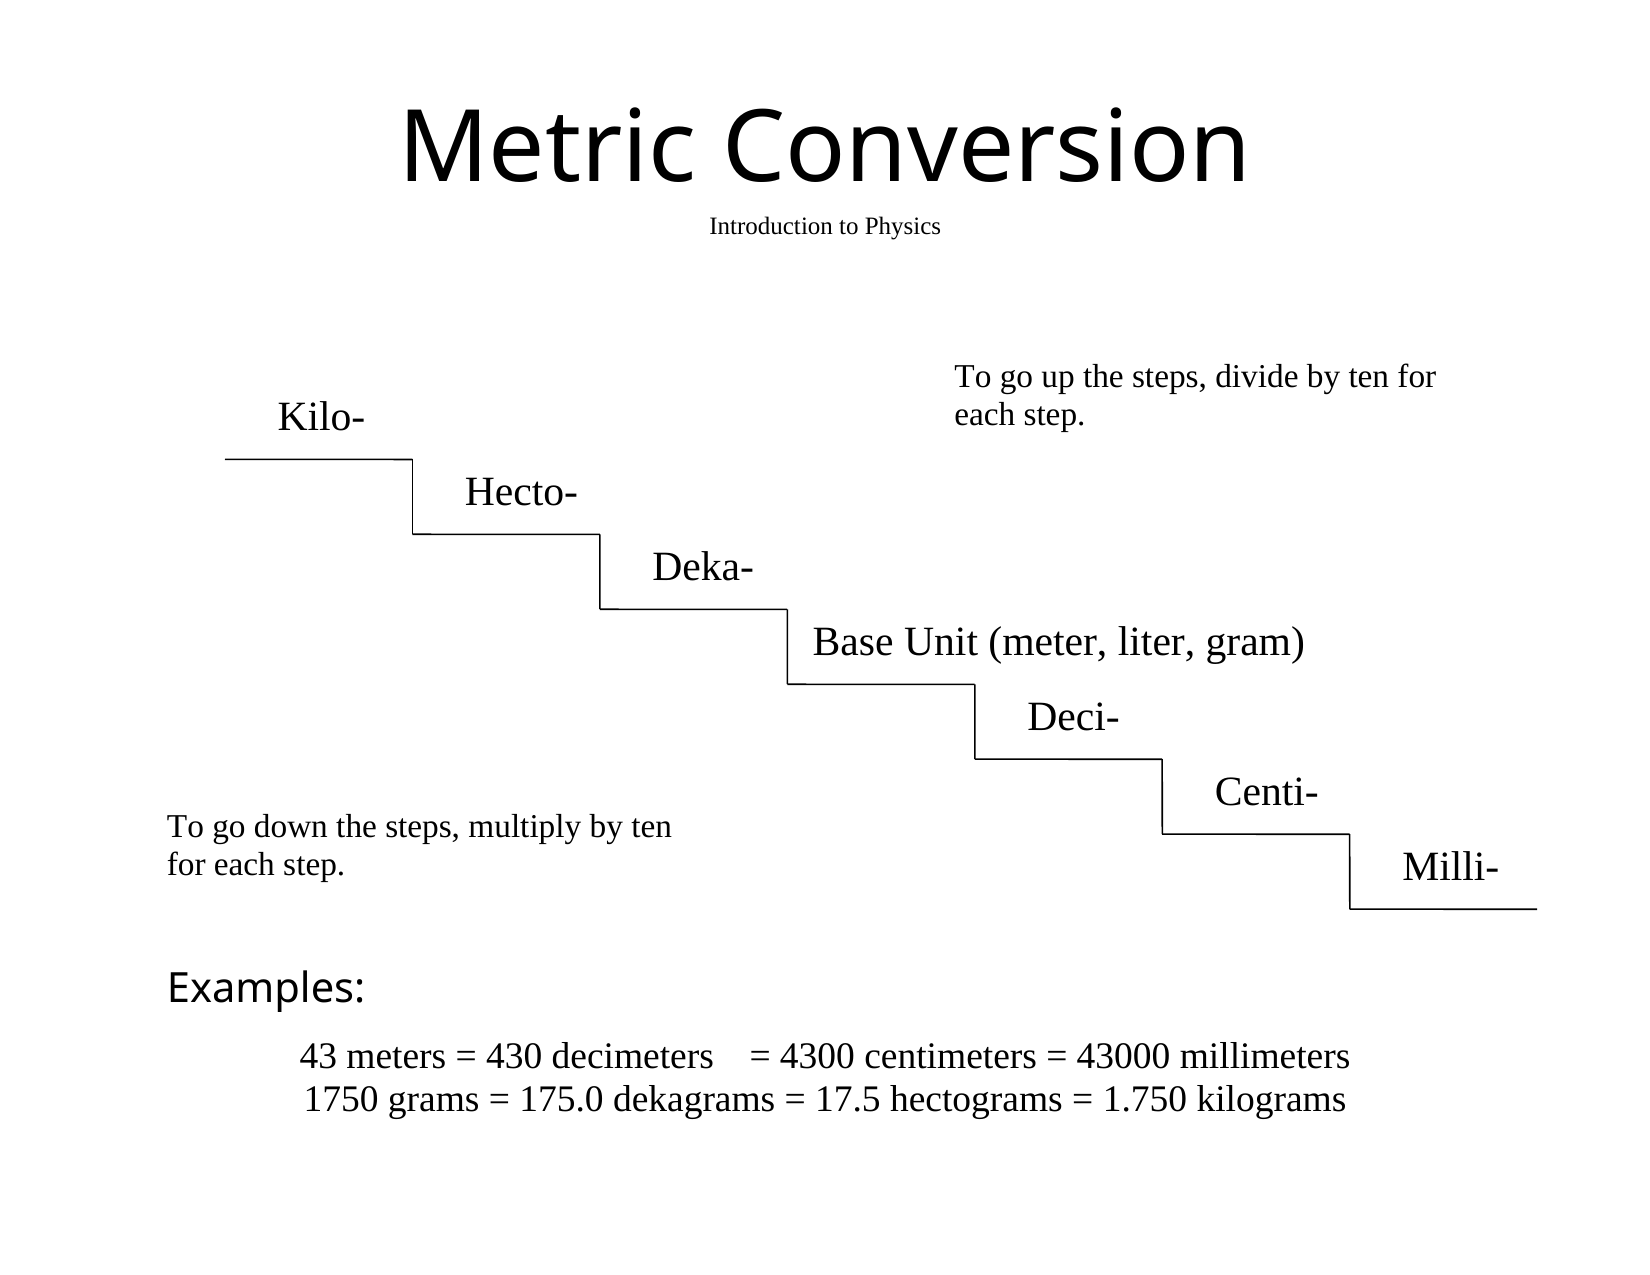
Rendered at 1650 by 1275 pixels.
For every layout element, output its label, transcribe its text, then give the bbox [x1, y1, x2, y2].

text 1750 grams = 175.0 dekagrams = 17.5 hectograms = 1.750 kilograms [54, 1076, 1596, 1119]
text Examples: [167, 958, 508, 1015]
text Metric Conversion [75, 75, 1575, 211]
text Introduction to Physics [75, 211, 1575, 240]
text To go up the steps, divide by ten for each step. [954, 356, 1446, 432]
text 43 meters = 430 decimeters = 4300 centimeters = 43000 millimeters [54, 1033, 1596, 1076]
text To go down the steps, multiply by ten for each step. [167, 806, 696, 882]
